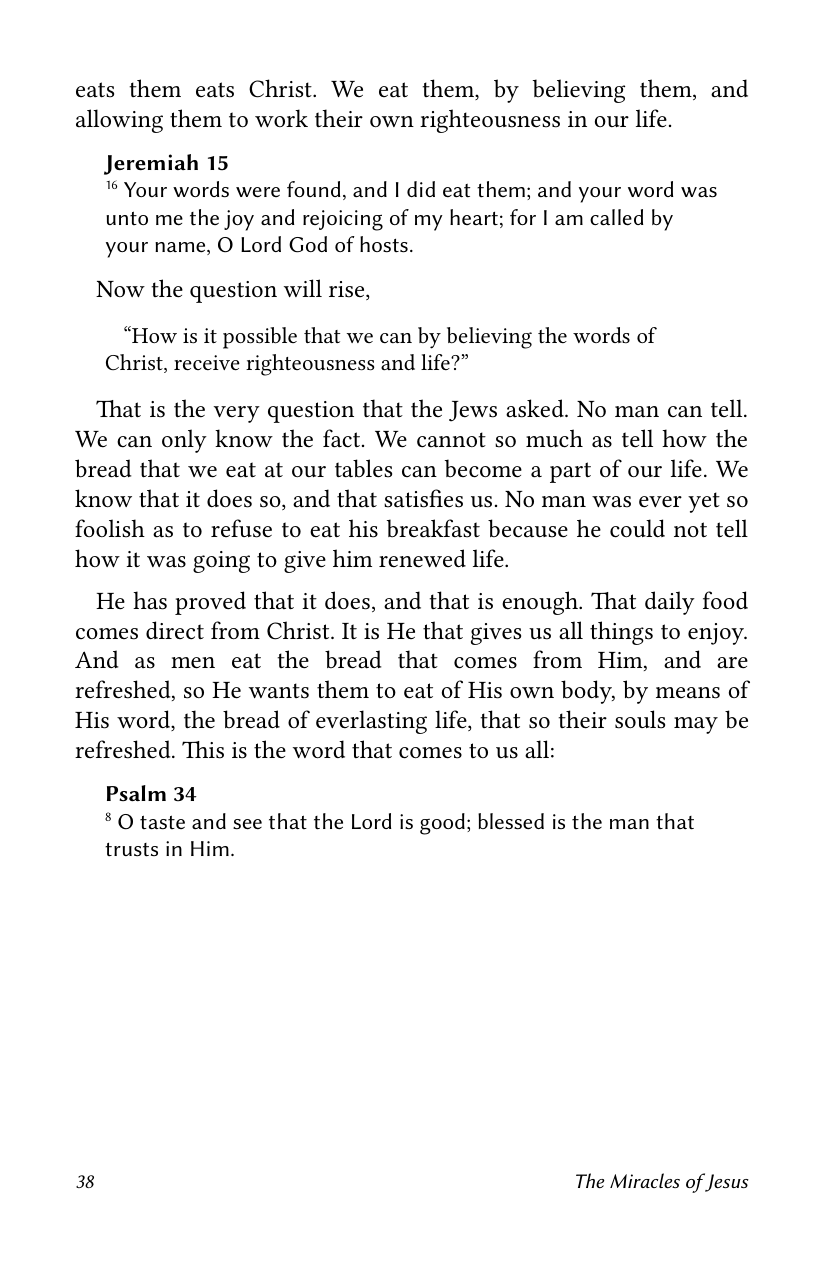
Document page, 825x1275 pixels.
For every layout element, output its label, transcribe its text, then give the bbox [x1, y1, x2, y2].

text 16 Your words were found, and I did eat them; and your word was unto me the joy and rejoicing of my heart; for I am called by your name, O Lord God of hosts. [105, 177, 720, 258]
text “How is it possible that we can by believing the words of Christ, receive righteousness and life?” [105, 322, 720, 376]
text 8 O taste and see that the Lord is good; blessed is the man that trusts in Him. [105, 809, 720, 862]
text Now the question will rise, [75, 274, 750, 303]
text He has proved that it does, and that is enough. That daily food comes direct from Christ. It is He that gives us all things to enjoy. And as men eat the bread that comes from Him, and are refreshed, so He wants them to eat of His own body, by means of His word, the bread of everlasting life, that so their souls may be refreshed. This is the word that comes to us all: [75, 587, 750, 765]
text Jeremiah 15 [105, 150, 750, 176]
text Psalm 34 [105, 781, 750, 807]
text That is the very question that the Jews asked. No man can tell. We can only know the fact. We cannot so much as tell how the bread that we eat at our tables can become a part of our life. We know that it does so, and that satisfies us. No man was ever yet so foolish as to refuse to eat his breakfast because he could not tell how it was going to give him renewed life. [75, 395, 750, 573]
text eats them eats Christ. We eat them, by believing them, and allowing them to work their own righteousness in our life. [75, 75, 750, 133]
